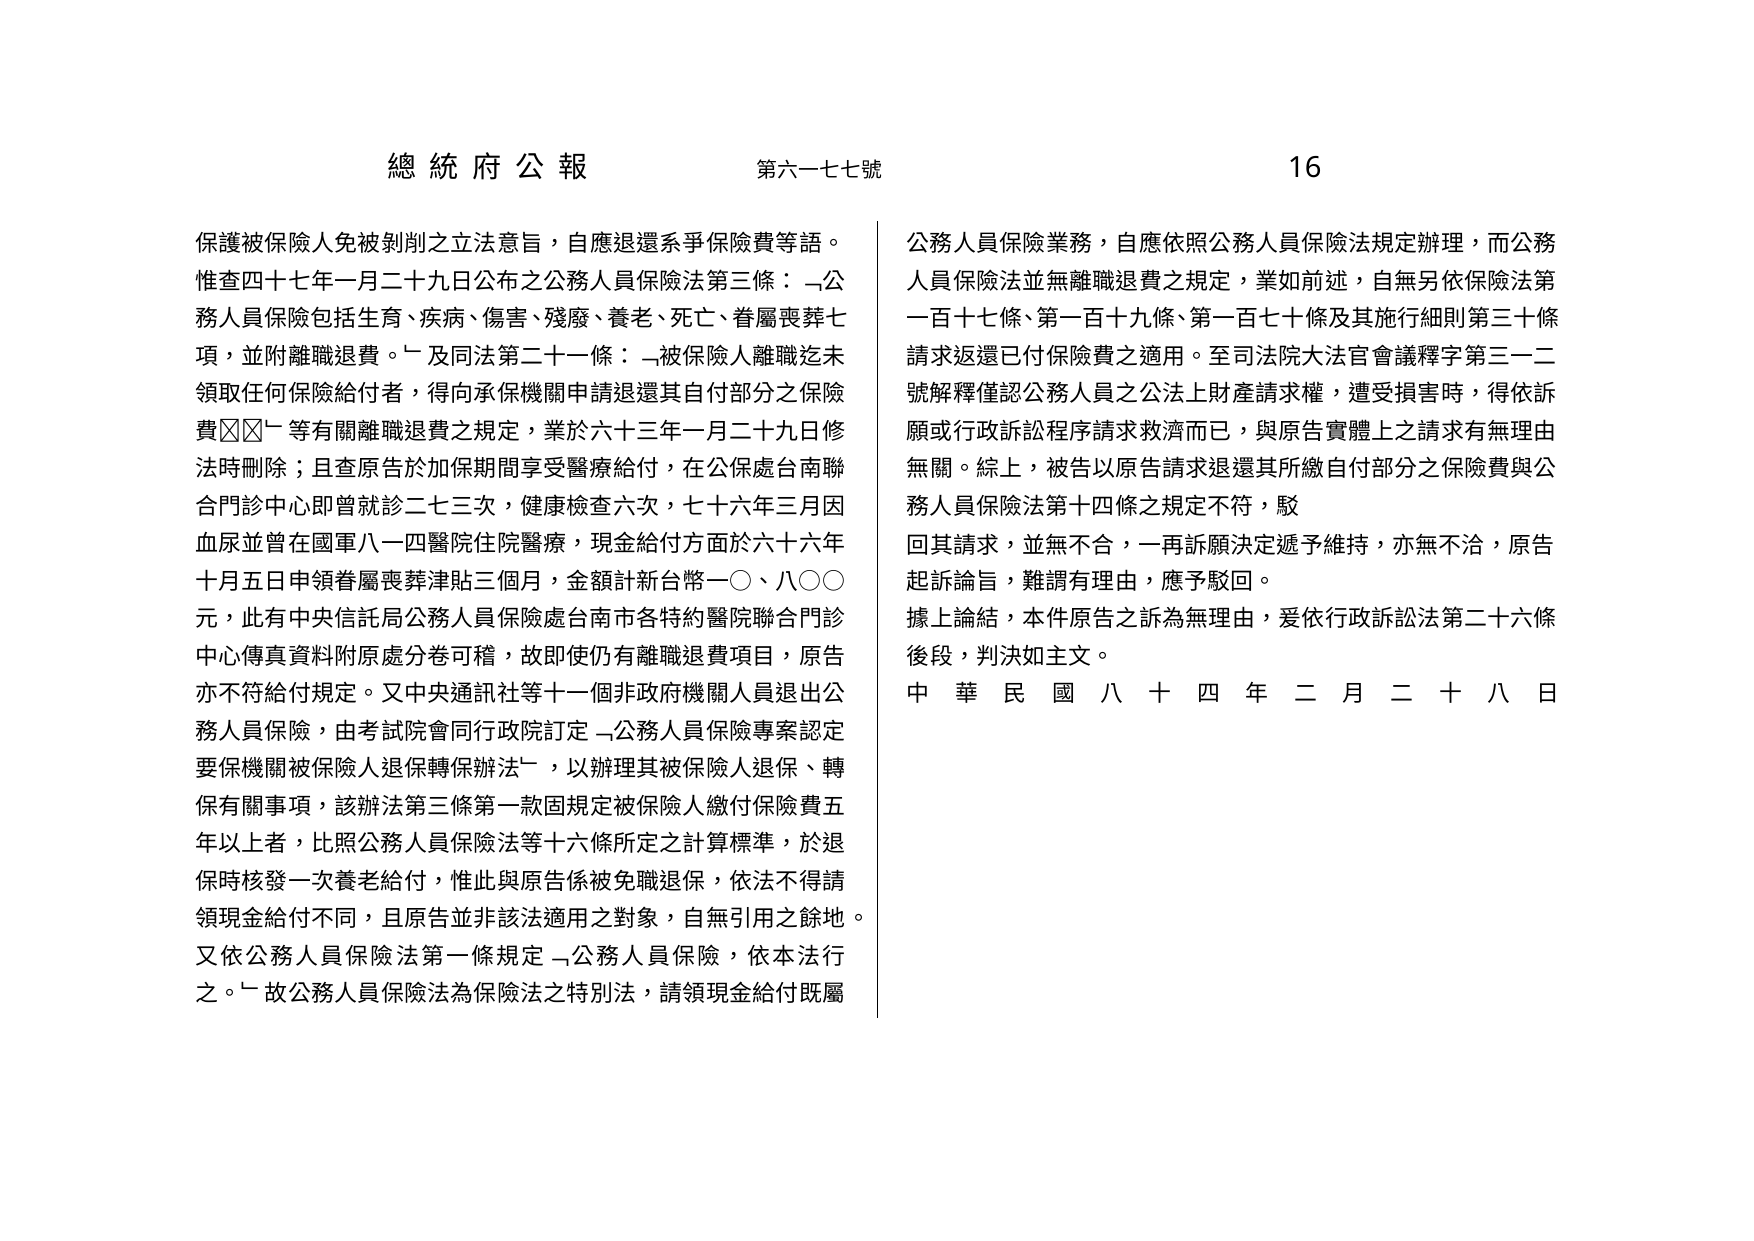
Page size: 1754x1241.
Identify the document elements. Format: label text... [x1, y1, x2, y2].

text 按現行公務人員保險法第三條規定：﹁公務人員保險分為生育、疾病、傷害、殘廢、養老、死亡及眷屬喪葬七項。﹂同法第十四條前段規定：﹁被保險人在保險有效期間，發生殘廢、養老、死亡、眷屬喪葬四項保險事故時，予以現金給付。﹂並無離職退費規定。本件原告前於民國四十七年十月一日在臺灣糖業公司烏樹林糖廠參加公務人員保險，八十一年八月一日在台灣糖業研究所因被免職而退出公務人員保險。其於八十三年六月三十日向被告之公保處申請退還其自四十七年十月起至七十七年九月止所繳自付部分保險費，並請以公教人員優惠利率複利加計利息，被告所屬公保處以與公務人員保險法第十四條規定不符，於八十三年七月七日以中公承字第○六六五六三號函覆原告不得請領現金給付，依首開規定，並無不合。原告雖以中央通訊社等十一個非政府機關人員退出公務人員保險，其繳付保險費五年以上者，得比照公務人員保險法所訂之計算標準一次領取養老給付，同為失去公務人員資格而﹁退保﹂，伊竟然分文未得補償：又依保險法第一百十七條、第一百十九條、第一百七十條及其施行細則第三十條等規定保護被保險人免被剝削之立法意旨，自應退還系爭保險費等語。惟查四十七年一月二十九日公布之公務人員保險法第三條：﹁公務人員保險包括生育、疾病、傷害、殘廢、養老、死亡、眷屬喪葬七項，並附離職退費。﹂及同法第二十一條：﹁被保險人離職迄未領取任何保險給付者，得向承保機關申請退還其自付部分之保險費﹂等有關離職退費之規定，業於六十三年一月二十九日修法時刪除；且查原告於加保期間享受醫療給付，在公保處台南聯合門診中心即曾就診二七三次，健康檢查六次，七十六年三月因血尿並曾在國軍八一四醫院住院醫療，現金給付方面於六十六年十月五日申領眷屬喪葬津貼三個月，金額計新台幣一○、八○○元，此有中央信託局公務人員保險處台南市各特約醫院聯合門診中心傳真資料附原處分卷可稽，故即使仍有離職退費項目，原告亦不符給付規定。又中央通訊社等十一個非政府機關人員退出公務人員保險，由考試院會同行政院訂定﹁公務人員保險專案認定要保機關被保險人退保轉保辦法﹂，以辦理其被保險人退保、轉保有關事項，該辦法第三條第一款固規定被保險人繳付保險費五年以上者，比照公務人員保險法等十六條所定之計算標準，於退保時核發一次養老給付，惟此與原告係被免職退保，依法不得請領現金給付不同，且原告並非該法適用之對象，自無引用之餘地。又依公務人員保險法第一條規定﹁公務人員保險，依本法行之。﹂故公務人員保險法為保險法之特別法，請領現金給付既屬公務人員保險業務，自應依照公務人員保險法規定辦理，而公務人員保險法並無離職退費之規定，業如前述，自無另依保險法第一百十七條、第一百十九條、第一百七十條及其施行細則第三十條請求返還已付保險費之適用。至司法院大法官會議釋字第三一二號解釋僅認公務人員之公法上財產請求權，遭受損害時，得依訴願或行政訴訟程序請求救濟而已，與原告實體上之請求有無理由無關。綜上，被告以原告請求退還其所繳自付部分之保險費與公務人員保險法第十四條之規定不符，駁 [195, 222, 847, 1009]
text 按現行公務人員保險法第三條規定：﹁公務人員保險分為生育、疾病、傷害、殘廢、養老、死亡及眷屬喪葬七項。﹂同法第十四條前段規定：﹁被保險人在保險有效期間，發生殘廢、養老、死亡、眷屬喪葬四項保險事故時，予以現金給付。﹂並無離職退費規定。本件原告前於民國四十七年十月一日在臺灣糖業公司烏樹林糖廠參加公務人員保險，八十一年八月一日在台灣糖業研究所因被免職而退出公務人員保險。其於八十三年六月三十日向被告之公保處申請退還其自四十七年十月起至七十七年九月止所繳自付部分保險費，並請以公教人員優惠利率複利加計利息，被告所屬公保處以與公務人員保險法第十四條規定不符，於八十三年七月七日以中公承字第○六六五六三號函覆原告不得請領現金給付，依首開規定，並無不合。原告雖以中央通訊社等十一個非政府機關人員退出公務人員保險，其繳付保險費五年以上者，得比照公務人員保險法所訂之計算標準一次領取養老給付，同為失去公務人員資格而﹁退保﹂，伊竟然分文未得補償：又依保險法第一百十七條、第一百十九條、第一百七十條及其施行細則第三十條等規定保護被保險人免被剝削之立法意旨，自應退還系爭保險費等語。惟查四十七年一月二十九日公布之公務人員保險法第三條：﹁公務人員保險包括生育、疾病、傷害、殘廢、養老、死亡、眷屬喪葬七項，並附離職退費。﹂及同法第二十一條：﹁被保險人離職迄未領取任何保險給付者，得向承保機關申請退還其自付部分之保險費﹂等有關離職退費之規定，業於六十三年一月二十九日修法時刪除；且查原告於加保期間享受醫療給付，在公保處台南聯合門診中心即曾就診二七三次，健康檢查六次，七十六年三月因血尿並曾在國軍八一四醫院住院醫療，現金給付方面於六十六年十月五日申領眷屬喪葬津貼三個月，金額計新台幣一○、八○○元，此有中央信託局公務人員保險處台南市各特約醫院聯合門診中心傳真資料附原處分卷可稽，故即使仍有離職退費項目，原告亦不符給付規定。又中央通訊社等十一個非政府機關人員退出公務人員保險，由考試院會同行政院訂定﹁公務人員保險專案認定要保機關被保險人退保轉保辦法﹂，以辦理其被保險人退保、轉保有關事項，該辦法第三條第一款固規定被保險人繳付保險費五年以上者，比照公務人員保險法等十六條所定之計算標準，於退保時核發一次養老給付，惟此與原告係被免職退保，依法不得請領現金給付不同，且原告並非該法適用之對象，自無引用之餘地。又依公務人員保險法第一條規定﹁公務人員保險，依本法行之。﹂故公務人員保險法為保險法之特別法，請領現金給付既屬公務人員保險業務，自應依照公務人員保險法規定辦理，而公務人員保險法並無離職退費之規定，業如前述，自無另依保險法第一百十七條、第一百十九條、第一百七十條及其施行細則第三十條請求返還已付保險費之適用。至司法院大法官會議釋字第三一二號解釋僅認公務人員之公法上財產請求權，遭受損害時，得依訴願或行政訴訟程序請求救濟而已，與原告實體上之請求有無理由無關。綜上，被告以原告請求退還其所繳自付部分之保險費與公務人員保險法第十四條之規定不符，駁 [907, 222, 1559, 522]
text 回其請求，並無不合，一再訴願決定遞予維持，亦無不洽，原告 [907, 522, 1559, 561]
text 起訴論旨，難謂有理由，應予駁回。 [907, 561, 1559, 597]
text 中華民國八十四年二月二十八日 [907, 672, 1559, 709]
text 據上論結，本件原告之訴為無理由，爰依行政訴訟法第二十六條後段，判決如主文。 [907, 597, 1559, 672]
